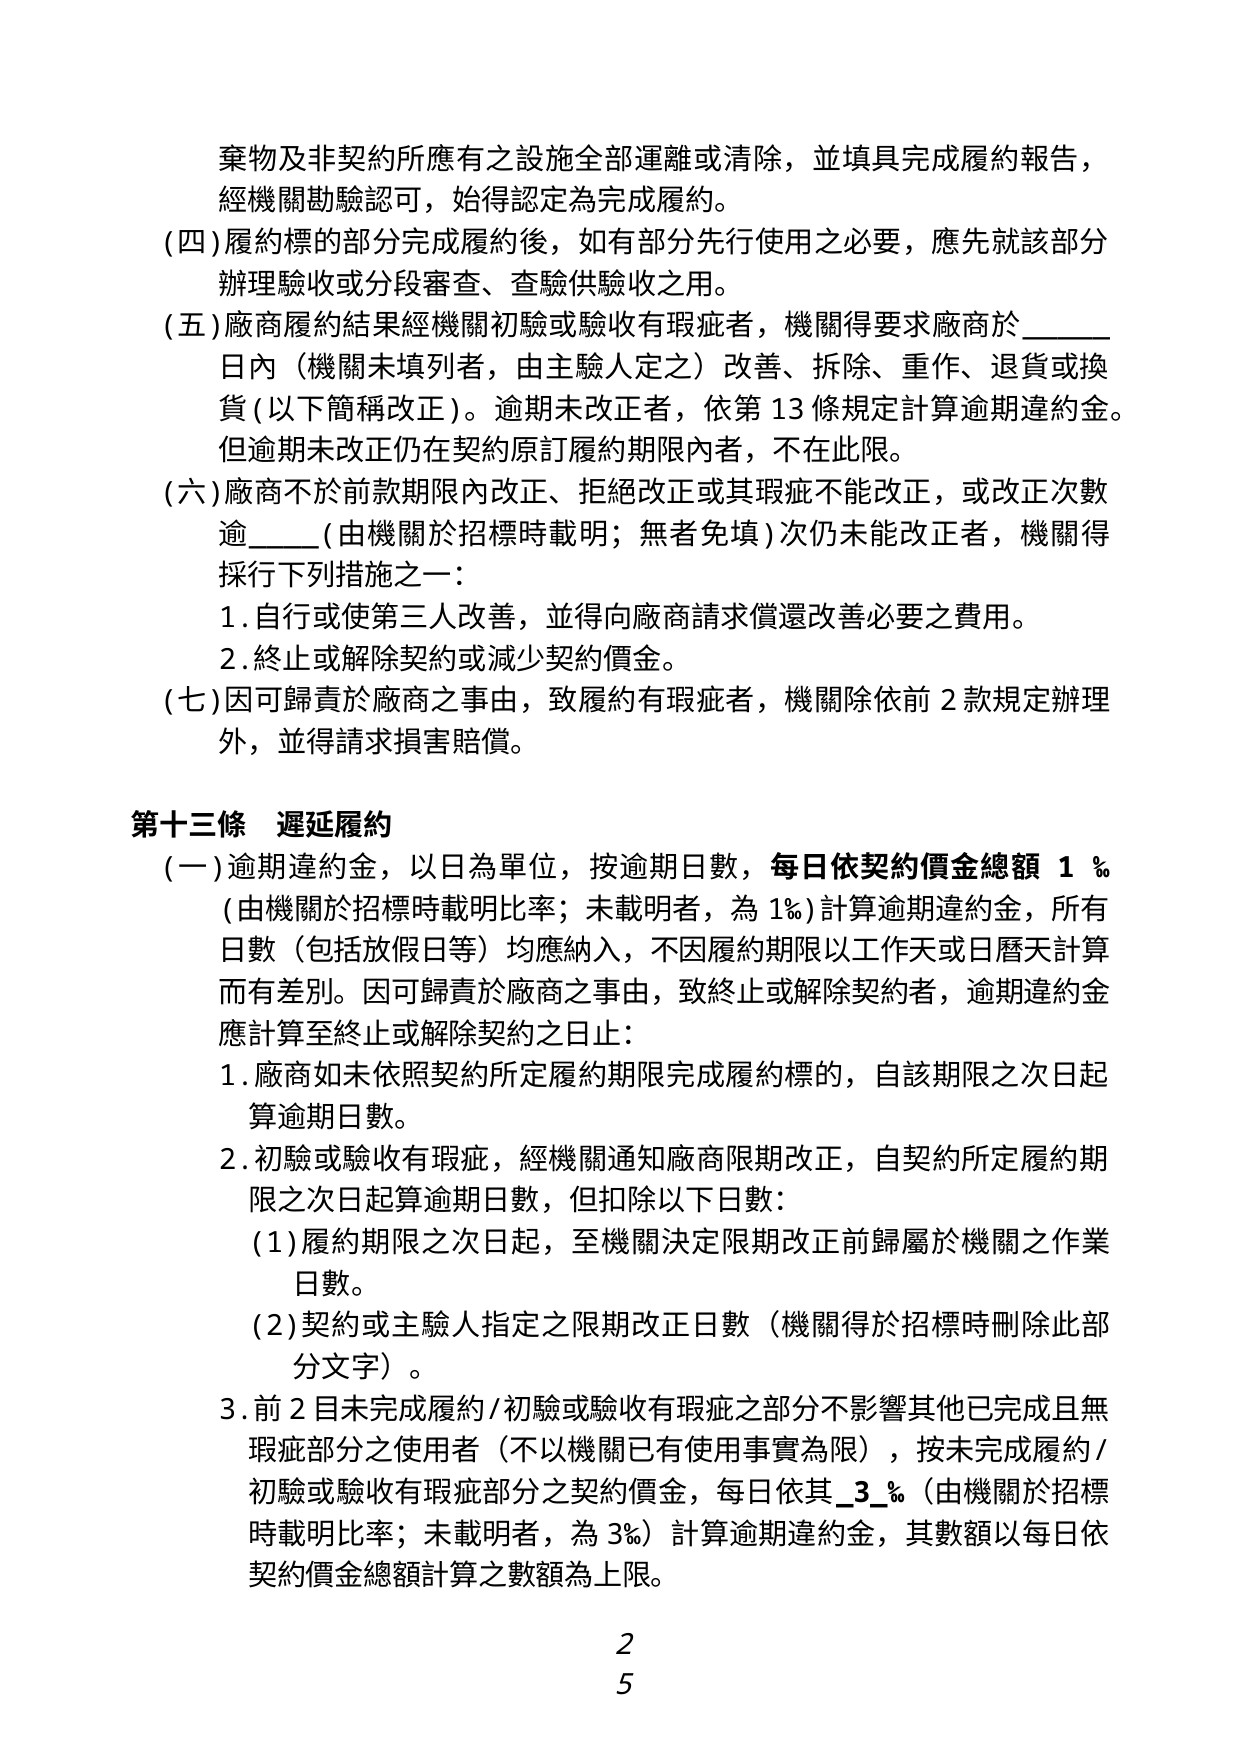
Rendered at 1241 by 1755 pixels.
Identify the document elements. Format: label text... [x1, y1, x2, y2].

text 3.前2目未完成履約/初驗或驗收有瑕疵之部分不影響其他已完成且無瑕疵部分之使用者（不以機關已有使用事實為限），按未完成履約/初驗或驗收有瑕疵部分之契約價金，每日依其_3_‰（由機關於招標時載明比率；未載明者，為3‰）計算逾期違約金，其數額以每日依契約價金總額計算之數額為上限。 [218, 1386, 1110, 1594]
text (五)廠商履約結果經機關初驗或驗收有瑕疵者，機關得要求廠商於_____ 日內（機關未填列者，由主驗人定之）改善、拆除、重作、退貨或換貨(以下簡稱改正)。逾期未改正者，依第13條規定計算逾期違約金。但逾期未改正仍在契約原訂履約期限內者，不在此限。 [159, 302, 1110, 469]
text (一)逾期違約金，以日為單位，按逾期日數，每日依契約價金總額 1 ‰(由機關於招標時載明比率；未載明者，為1‰)計算逾期違約金，所有日數（包括放假日等）均應納入，不因履約期限以工作天或日曆天計算而有差別。因可歸責於廠商之事由，致終止或解除契約者，逾期違約金應計算至終止或解除契約之日止： [159, 844, 1110, 1052]
text (2)契約或主驗人指定之限期改正日數（機關得於招標時刪除此部分文字）。 [248, 1302, 1110, 1386]
text 2.終止或解除契約或減少契約價金。 [218, 636, 1110, 677]
text 1.自行或使第三人改善，並得向廠商請求償還改善必要之費用。 [218, 594, 1110, 636]
text (1)履約期限之次日起，至機關決定限期改正前歸屬於機關之作業日數。 [248, 1219, 1110, 1302]
text 2.初驗或驗收有瑕疵，經機關通知廠商限期改正，自契約所定履約期限之次日起算逾期日數，但扣除以下日數： [218, 1136, 1110, 1219]
text (六)廠商不於前款期限內改正、拒絕改正或其瑕疵不能改正，或改正次數逾____(由機關於招標時載明；無者免填)次仍未能改正者，機關得採行下列措施之一： [159, 469, 1110, 594]
text 第十三條 遲延履約 [130, 802, 1110, 844]
text (七)因可歸責於廠商之事由，致履約有瑕疵者，機關除依前2款規定辦理外，並得請求損害賠償。 [159, 677, 1110, 761]
text (四)履約標的部分完成履約後，如有部分先行使用之必要，應先就該部分辦理驗收或分段審查、查驗供驗收之用。 [159, 219, 1110, 302]
text 1.廠商如未依照契約所定履約期限完成履約標的，自該期限之次日起算逾期日數。 [218, 1052, 1110, 1136]
text 棄物及非契約所應有之設施全部運離或清除，並填具完成履約報告，經機關勘驗認可，始得認定為完成履約。 [159, 136, 1110, 219]
